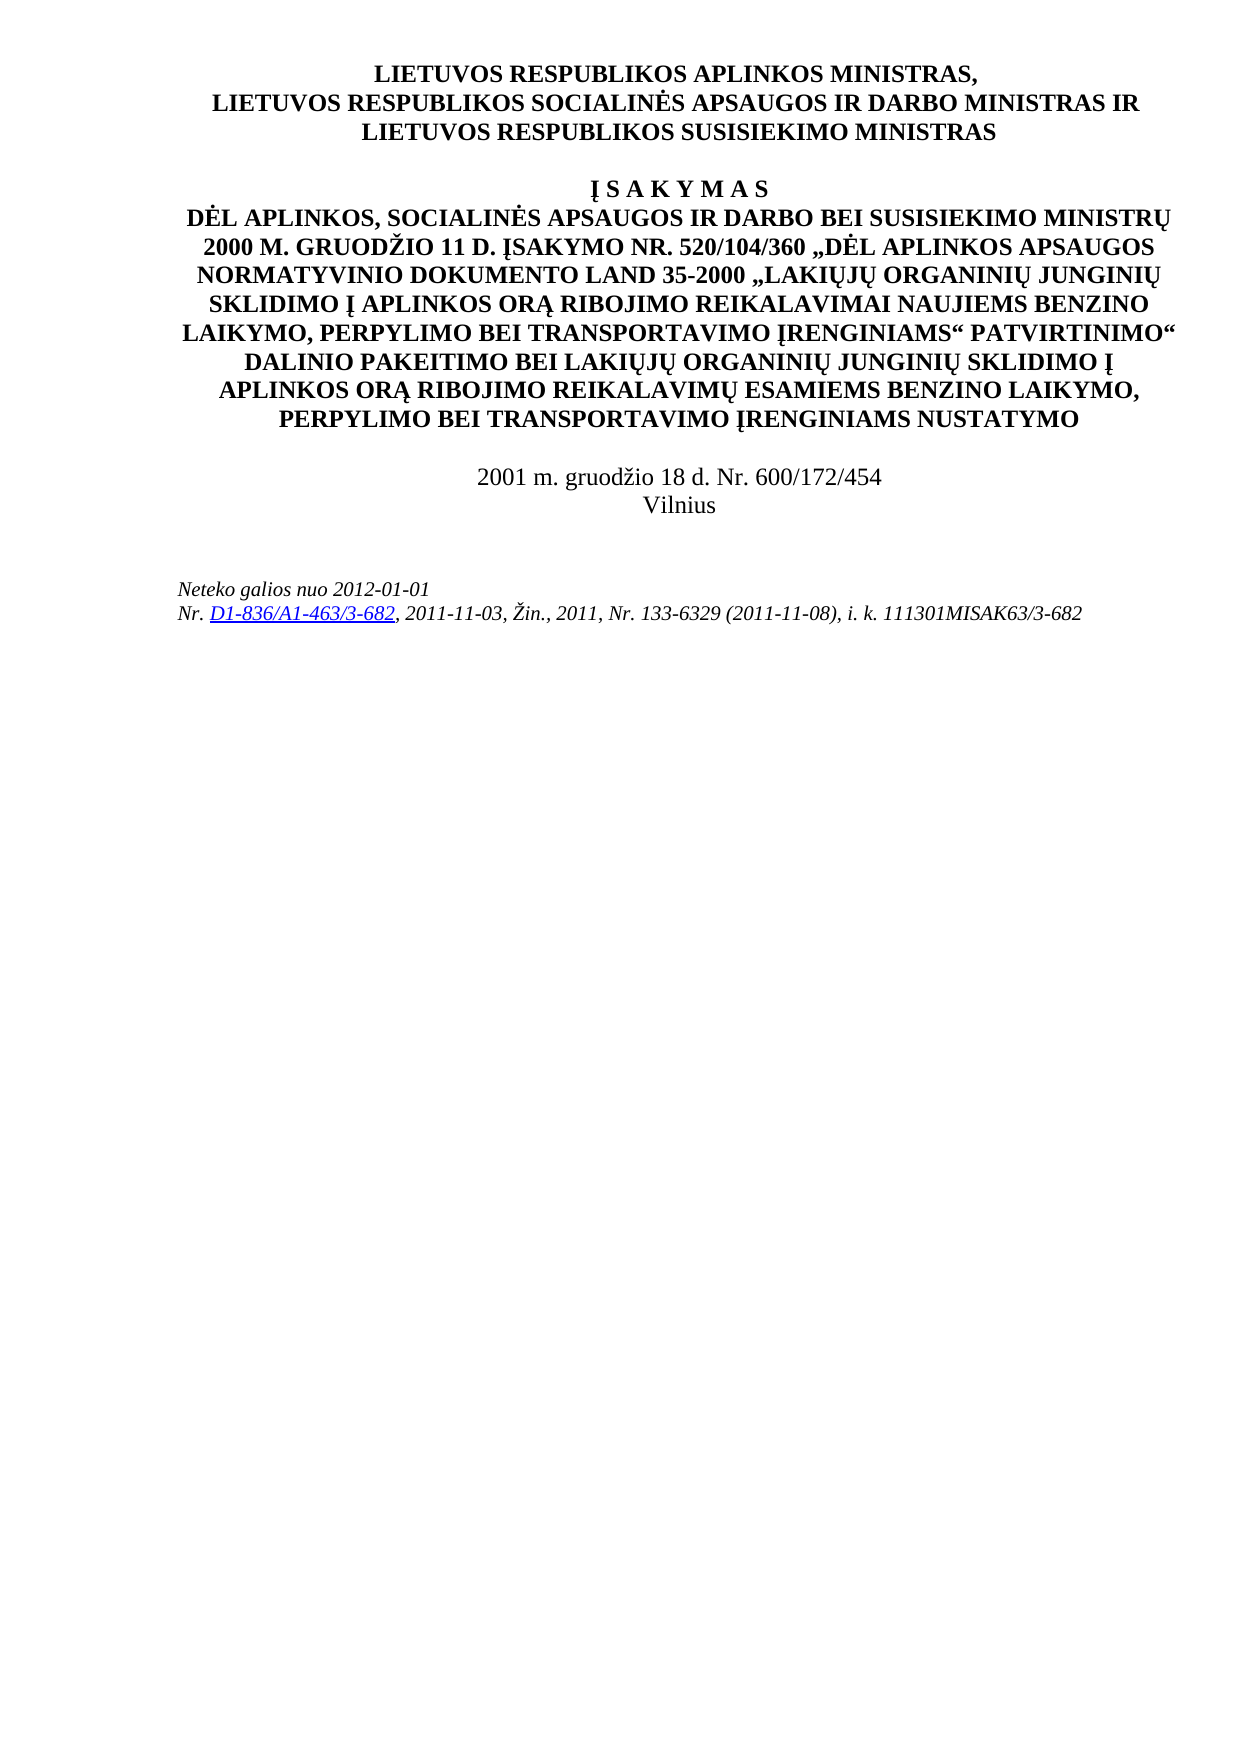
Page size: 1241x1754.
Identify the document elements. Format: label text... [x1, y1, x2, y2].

text LIETUVOS RESPUBLIKOS SUSISIEKIMO MINISTRAS [177, 117, 1181, 145]
text Neteko galios nuo 2012-01-01 [177, 577, 1181, 601]
text LIETUVOS RESPUBLIKOS APLINKOS MINISTRAS, [177, 59, 1181, 88]
text Nr. D1-836/A1-463/3-682, 2011-11-03, Žin., 2011, Nr. 133-6329 (2011-11-08), i. k. 111301MISAK63/3-682 [177, 601, 1181, 625]
text LIETUVOS RESPUBLIKOS SOCIALINĖS APSAUGOS IR DARBO MINISTRAS IR [177, 88, 1181, 117]
text DĖL APLINKOS, SOCIALINĖS APSAUGOS IR DARBO BEI SUSISIEKIMO MINISTRŲ 2000 M. GRUODŽIO 11 D. ĮSAKYMO NR. 520/104/360 „DĖL APLINKOS APSAUGOS NORMATYVINIO DOKUMENTO LAND 35-2000 „LAKIŲJŲ ORGANINIŲ JUNGINIŲ SKLIDIMO Į APLINKOS ORĄ RIBOJIMO REIKALAVIMAI NAUJIEMS BENZINO LAIKYMO, PERPYLIMO BEI TRANSPORTAVIMO ĮRENGINIAMS“ PATVIRTINIMO“ DALINIO PAKEITIMO BEI LAKIŲJŲ ORGANINIŲ JUNGINIŲ SKLIDIMO Į APLINKOS ORĄ RIBOJIMO REIKALAVIMŲ ESAMIEMS BENZINO LAIKYMO, PERPYLIMO BEI TRANSPORTAVIMO ĮRENGINIAMS NUSTATYMO [177, 203, 1181, 433]
text Vilnius [177, 490, 1181, 519]
text Į S A K Y M A S [177, 174, 1181, 203]
text 2001 m. gruodžio 18 d. Nr. 600/172/454 [177, 462, 1181, 490]
